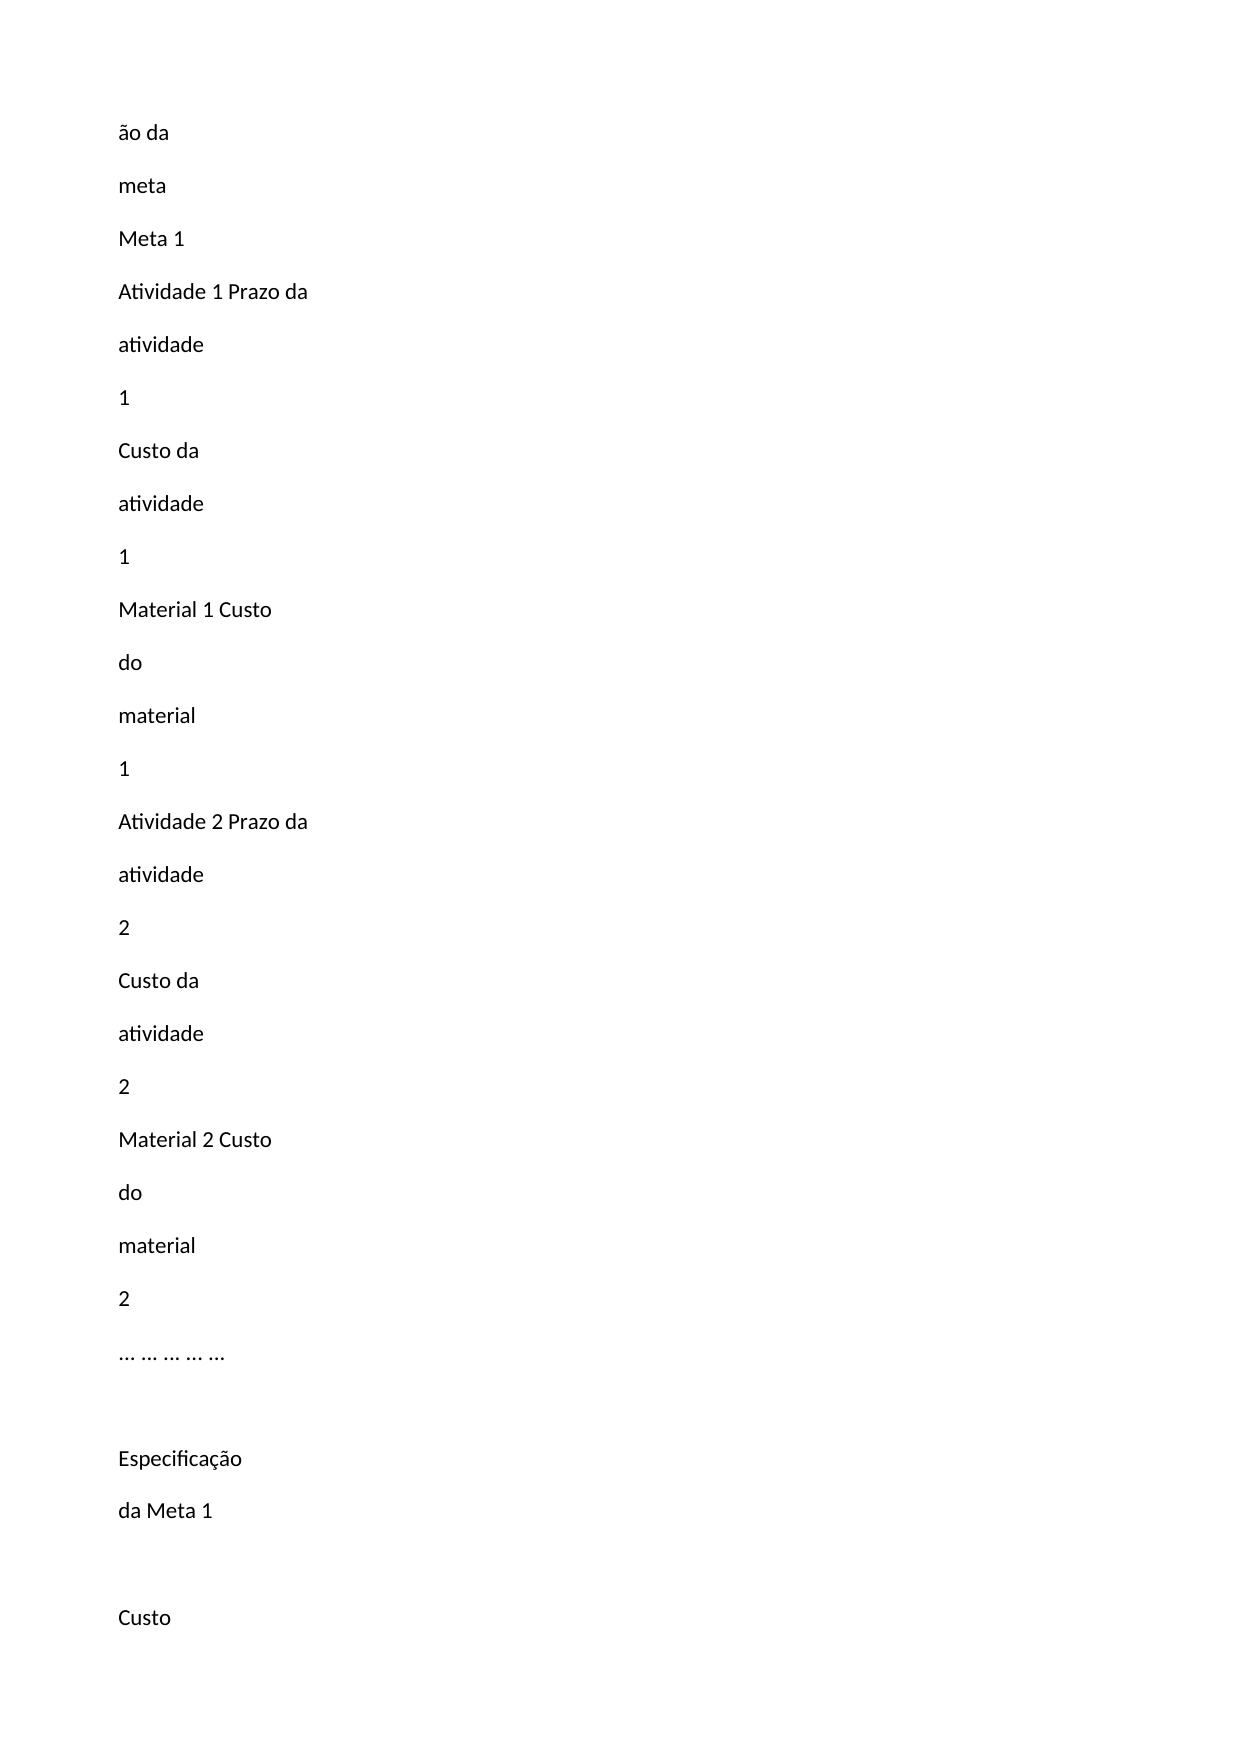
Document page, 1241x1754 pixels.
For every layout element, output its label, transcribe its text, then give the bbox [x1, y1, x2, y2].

text 2 [118, 913, 1122, 941]
text Custo da [118, 966, 1122, 994]
text 2 [118, 1284, 1122, 1313]
text do [118, 1178, 1122, 1207]
text Especificação [118, 1444, 1122, 1472]
text atividade [118, 330, 1122, 358]
text material [118, 1232, 1122, 1259]
text Atividade 2 Prazo da [118, 807, 1122, 835]
text ão da [118, 118, 1122, 146]
text meta [118, 171, 1122, 199]
text ... ... ... ... ... [118, 1338, 1122, 1366]
text Material 2 Custo [118, 1126, 1122, 1153]
text 2 [118, 1072, 1122, 1101]
text Custo [118, 1603, 1122, 1631]
text 1 [118, 542, 1122, 570]
text da Meta 1 [118, 1497, 1122, 1525]
text Custo da [118, 436, 1122, 464]
text atividade [118, 860, 1122, 888]
text Atividade 1 Prazo da [118, 277, 1122, 305]
text 1 [118, 754, 1122, 782]
text do [118, 648, 1122, 676]
text Material 1 Custo [118, 595, 1122, 623]
text 1 [118, 383, 1122, 411]
text material [118, 701, 1122, 729]
text atividade [118, 489, 1122, 517]
text atividade [118, 1019, 1122, 1047]
text Meta 1 [118, 224, 1122, 252]
